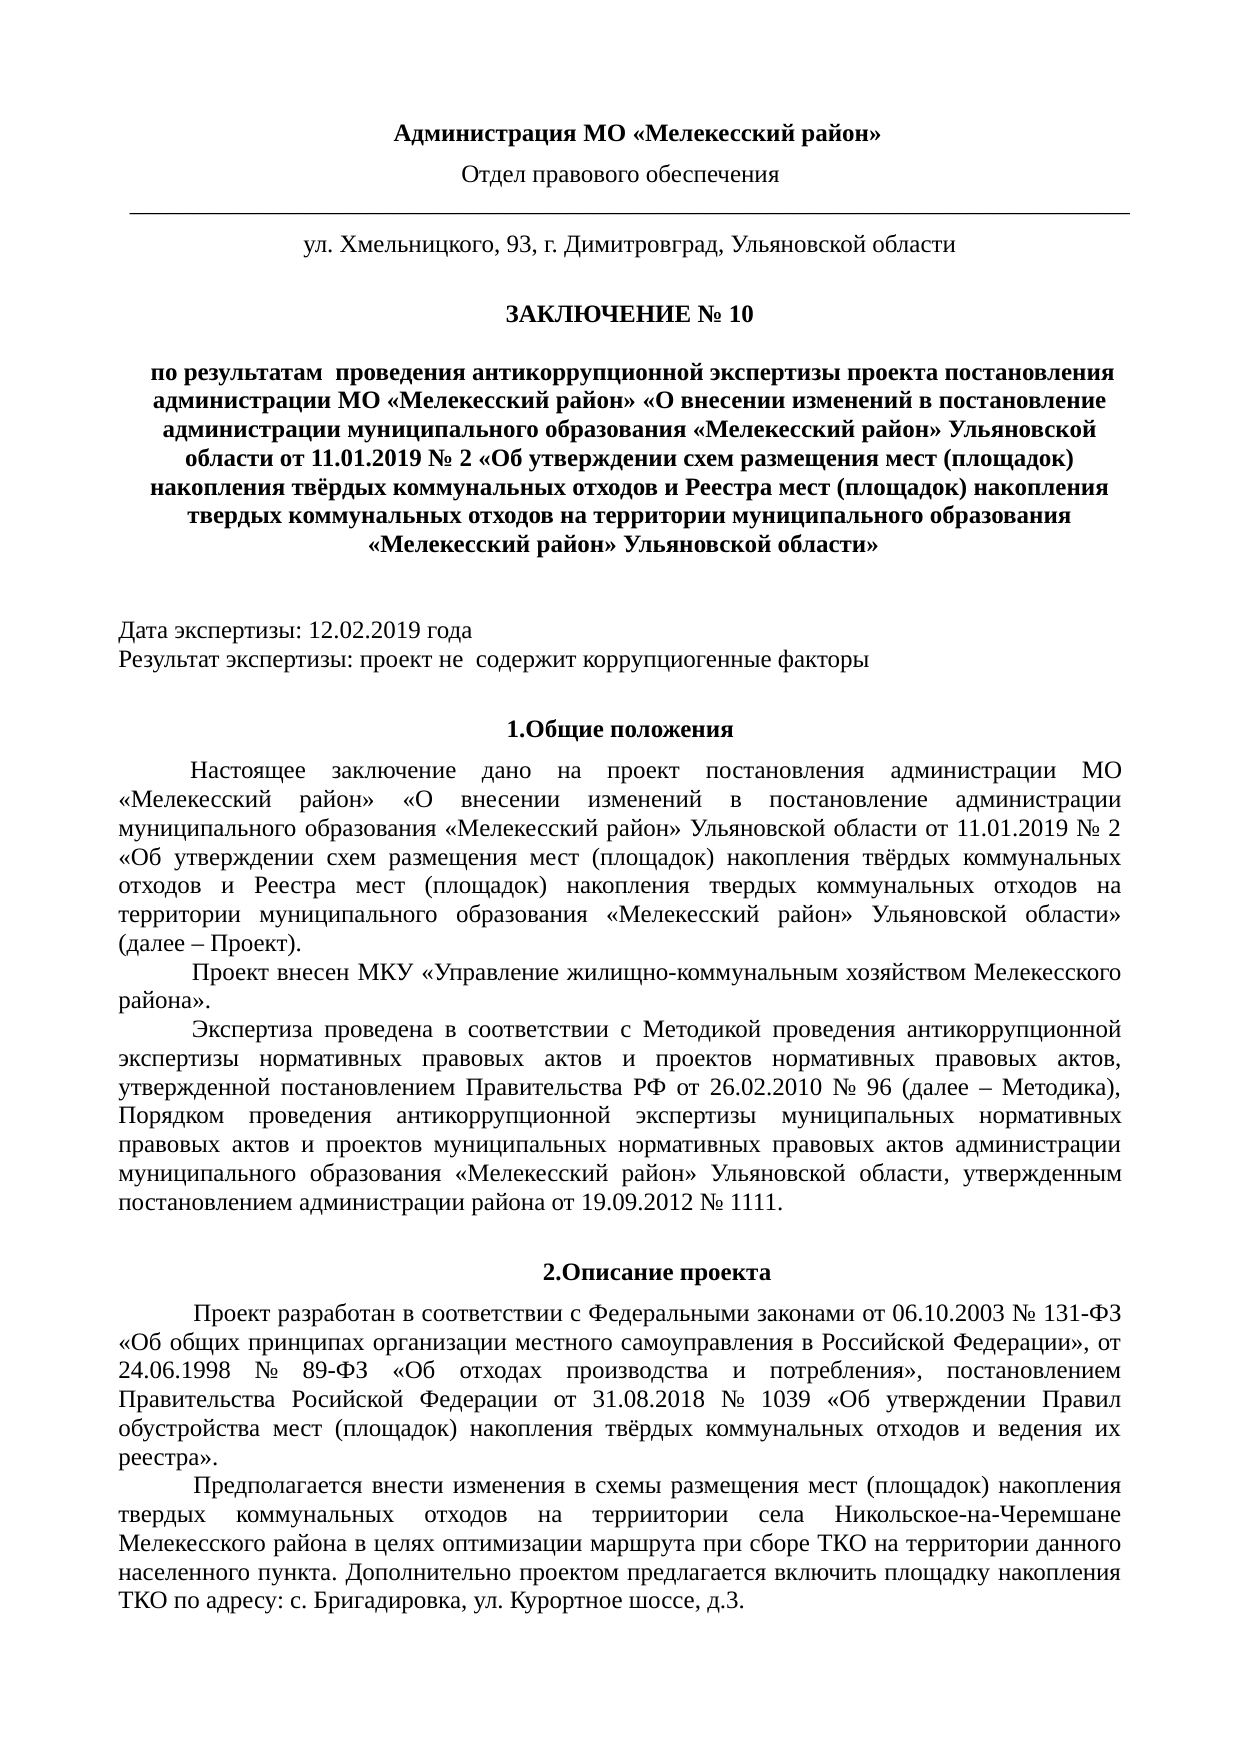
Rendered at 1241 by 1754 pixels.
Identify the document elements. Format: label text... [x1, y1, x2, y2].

text Результат экспертизы: проект не содержит коррупциогенные факторы [118, 644, 1122, 673]
text по результатам проведения антикоррупционной экспертизы проекта постановления администрации МО «Мелекесский район» «О внесении изменений в постановление администрации муниципального образования «Мелекесский район» Ульяновской области от 11.01.2019 № 2 «Об утверждении схем размещения мест (площадок) накопления твёрдых коммунальных отходов и Реестра мест (площадок) накопления твердых коммунальных отходов на территории муниципального образования «Мелекесский район» Ульяновской области» [118, 357, 1141, 558]
text Экспертиза проведена в соответствии с Методикой проведения антикоррупционной экспертизы нормативных правовых актов и проектов нормативных правовых актов, утвержденной постановлением Правительства РФ от 26.02.2010 № 96 (далее – Методика), Порядком проведения антикоррупционной экспертизы муниципальных нормативных правовых актов и проектов муниципальных нормативных правовых актов администрации муниципального образования «Мелекесский район» Ульяновской области, утвержденным постановлением администрации района от 19.09.2012 № 1111. [118, 1014, 1122, 1216]
text 1.Общие положения [118, 714, 1122, 743]
text ул. Хмельницкого, 93, г. Димитровград, Ульяновской области [118, 229, 1141, 258]
text Дата экспертизы: 12.02.2019 года [118, 616, 1122, 644]
text ЗАКЛЮЧЕНИЕ № 10 [118, 299, 1141, 328]
text Настоящее заключение дано на проект постановления администрации МО «Мелекесский район» «О внесении изменений в постановление администрации муниципального образования «Мелекесский район» Ульяновской области от 11.01.2019 № 2 «Об утверждении схем размещения мест (площадок) накопления твёрдых коммунальных отходов и Реестра мест (площадок) накопления твердых коммунальных отходов на территории муниципального образования «Мелекесский район» Ульяновской области» (далее – Проект). [118, 756, 1122, 957]
text Проект внесен МКУ «Управление жилищно-коммунальным хозяйством Мелекесского района». [118, 957, 1122, 1014]
text Проект разработан в соответствии с Федеральными законами от 06.10.2003 № 131-ФЗ «Об общих принципах организации местного самоуправления в Российской Федерации», от 24.06.1998 № 89-ФЗ «Об отходах производства и потребления», постановлением Правительства Росийской Федерации от 31.08.2018 № 1039 «Об утверждении Правил обустройства мест (площадок) накопления твёрдых коммунальных отходов и ведения их реестра». [118, 1298, 1122, 1471]
text Администрация МО «Мелекесский район» [118, 118, 1156, 147]
text Отдел правового обеспечения [118, 159, 1122, 188]
text 2.Описание проекта [118, 1257, 1122, 1286]
text ________________________________________________________________________________ [118, 188, 1141, 217]
text Предполагается внести изменения в схемы размещения мест (площадок) накопления твердых коммунальных отходов на терриитории села Никольское-на-Черемшане Мелекесского района в целях оптимизации маршрута при сборе ТКО на территории данного населенного пункта. Дополнительно проектом предлагается включить площадку накопления ТКО по адресу: с. Бригадировка, ул. Курортное шоссе, д.3. [118, 1471, 1122, 1614]
